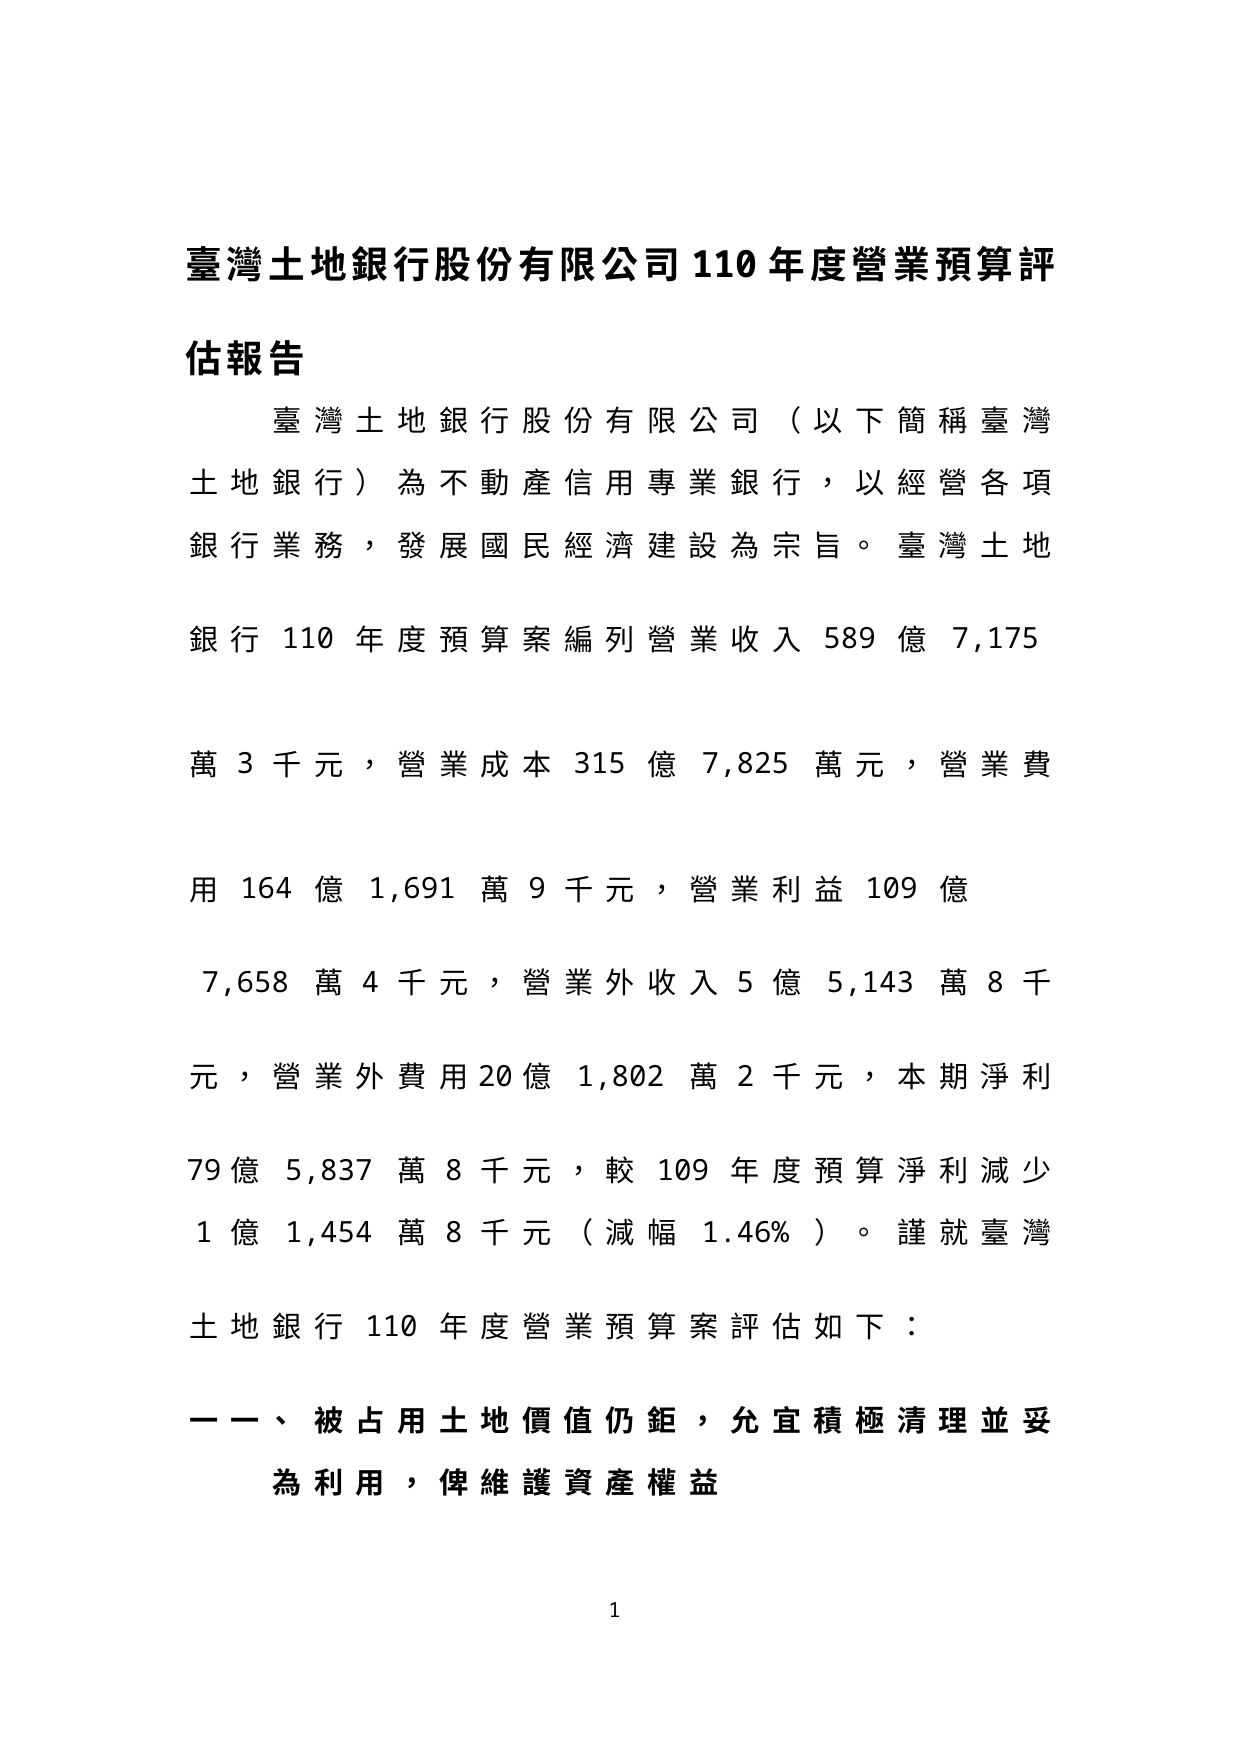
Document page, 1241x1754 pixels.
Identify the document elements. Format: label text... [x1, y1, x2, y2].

text 臺灣土地銀行股份有限公司110年度營業預算評估報告 [183, 189, 1058, 377]
text 一一、被占用土地價值仍鉅，允宜積極清理並妥為利用，俾維護資產權益 [183, 1377, 1058, 1502]
text 臺灣土地銀行股份有限公司（以下簡稱臺灣土地銀行）為不動產信用專業銀行，以經營各項銀行業務，發展國民經濟建設為宗旨。臺灣土地銀行110年度預算案編列營業收入589億7,175萬3千元，營業成本315億7,825萬元，營業費用164億1,691萬9千元，營業利益109億7,658萬4千元，營業外收入5億5,143萬8千元，營業外費用20億1,802萬2千元，本期淨利79億5,837萬8千元，較109年度預算淨利減少1億1,454萬8千元（減幅1.46%）。謹就臺灣土地銀行110年度營業預算案評估如下： [183, 377, 1058, 1377]
